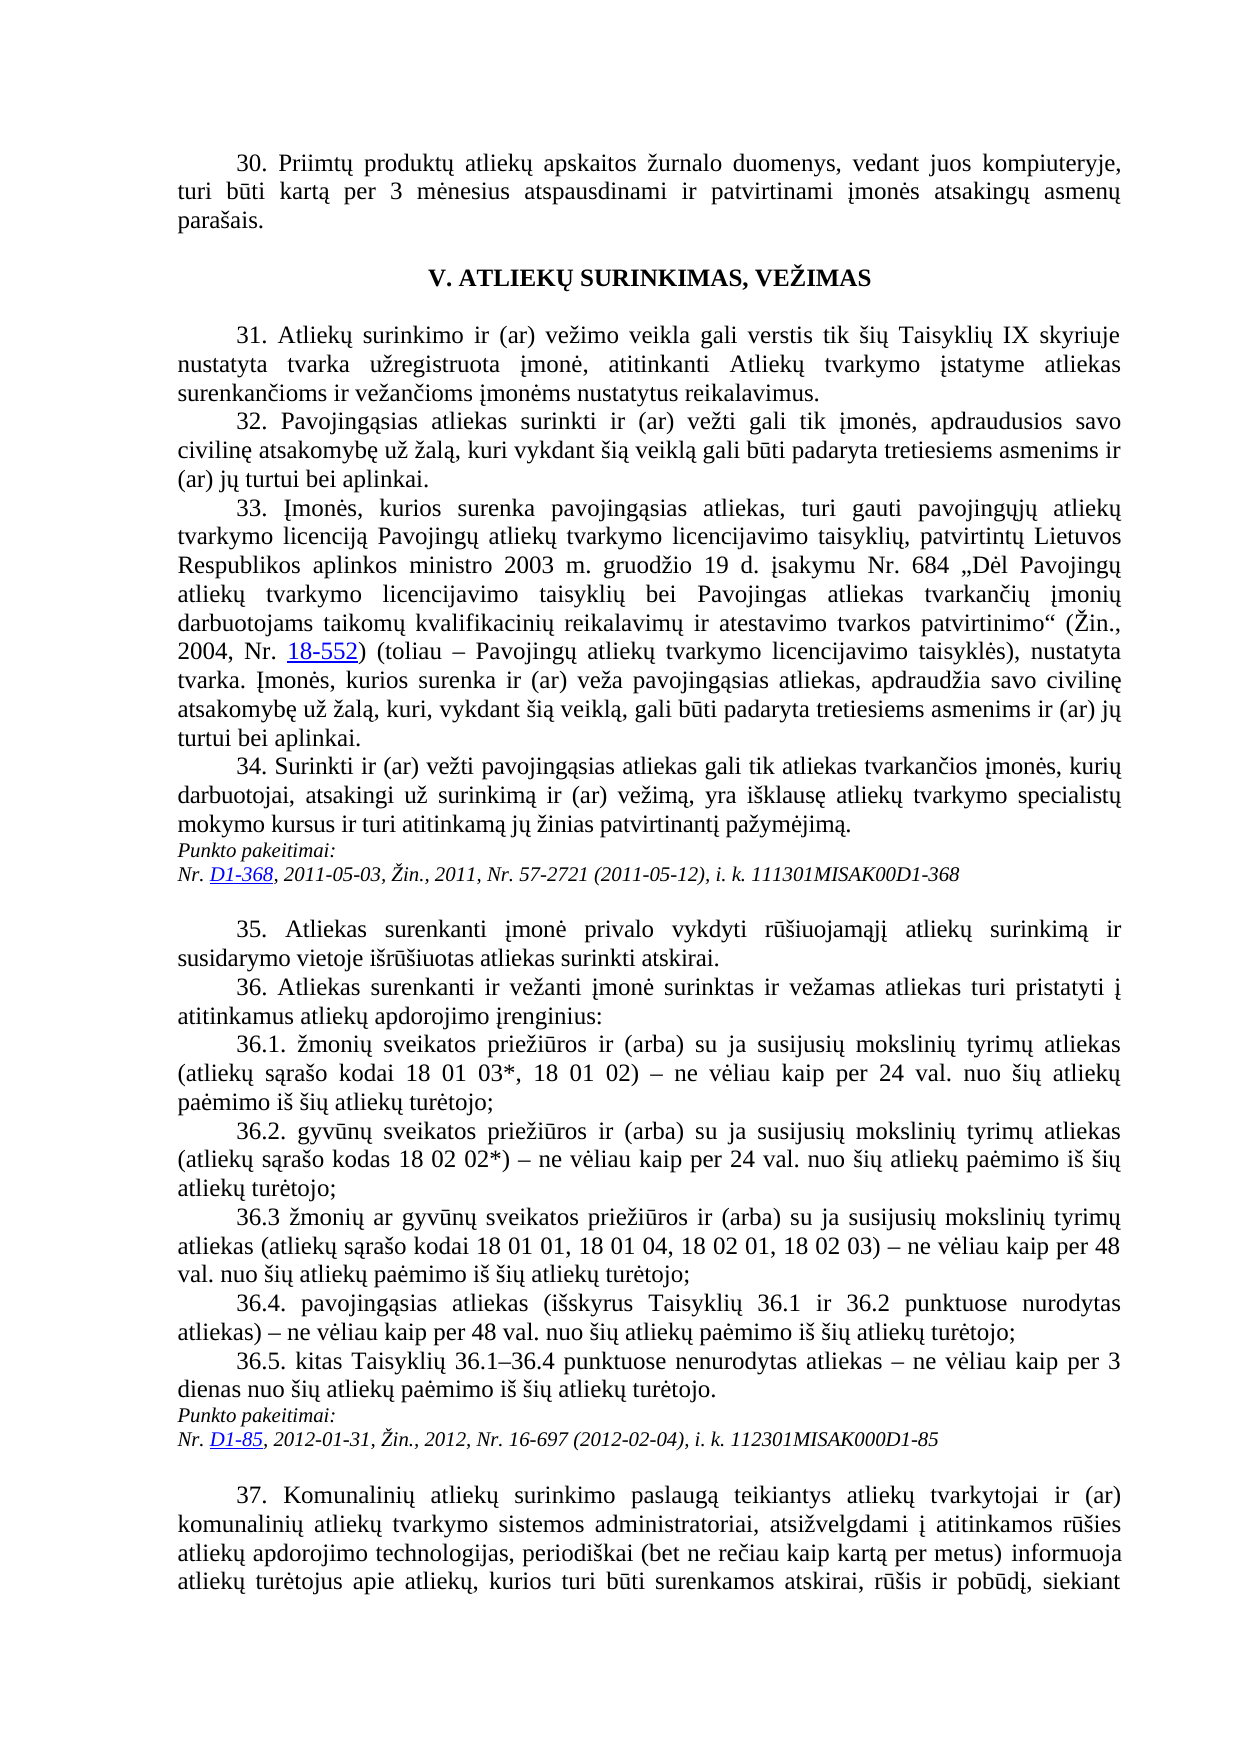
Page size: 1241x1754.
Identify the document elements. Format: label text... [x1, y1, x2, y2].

text 32. Pavojingąsias atliekas surinkti ir (ar) vežti gali tik įmonės, apdraudusios savo civilinę atsakomybę už žalą, kuri vykdant šią veiklą gali būti padaryta tretiesiems asmenims ir (ar) jų turtui bei aplinkai. [177, 406, 1122, 493]
text 36.2. gyvūnų sveikatos priežiūros ir (arba) su ja susijusių mokslinių tyrimų atliekas (atliekų sąrašo kodas 18 02 02*) – ne vėliau kaip per 24 val. nuo šių atliekų paėmimo iš šių atliekų turėtojo; [177, 1116, 1122, 1202]
text 33. Įmonės, kurios surenka pavojingąsias atliekas, turi gauti pavojingųjų atliekų tvarkymo licenciją Pavojingų atliekų tvarkymo licencijavimo taisyklių, patvirtintų Lietuvos Respublikos aplinkos ministro 2003 m. gruodžio 19 d. įsakymu Nr. 684 „Dėl Pavojingų atliekų tvarkymo licencijavimo taisyklių bei Pavojingas atliekas tvarkančių įmonių darbuotojams taikomų kvalifikacinių reikalavimų ir atestavimo tvarkos patvirtinimo“ (Žin., 2004, Nr. 18-552) (toliau – Pavojingų atliekų tvarkymo licencijavimo taisyklės), nustatyta tvarka. Įmonės, kurios surenka ir (ar) veža pavojingąsias atliekas, apdraudžia savo civilinę atsakomybę už žalą, kuri, vykdant šią veiklą, gali būti padaryta tretiesiems asmenims ir (ar) jų turtui bei aplinkai. [177, 493, 1122, 751]
text 36. Atliekas surenkanti ir vežanti įmonė surinktas ir vežamas atliekas turi pristatyti į atitinkamus atliekų apdorojimo įrenginius: [177, 972, 1122, 1029]
text 31. Atliekų surinkimo ir (ar) vežimo veikla gali verstis tik šių Taisyklių IX skyriuje nustatyta tvarka užregistruota įmonė, atitinkanti Atliekų tvarkymo įstatyme atliekas surenkančioms ir vežančioms įmonėms nustatytus reikalavimus. [177, 320, 1122, 406]
text Punkto pakeitimai: [177, 1403, 1122, 1427]
text 36.3 žmonių ar gyvūnų sveikatos priežiūros ir (arba) su ja susijusių mokslinių tyrimų atliekas (atliekų sąrašo kodai 18 01 01, 18 01 04, 18 02 01, 18 02 03) – ne vėliau kaip per 48 val. nuo šių atliekų paėmimo iš šių atliekų turėtojo; [177, 1202, 1122, 1288]
text Nr. D1-85, 2012-01-31, Žin., 2012, Nr. 16-697 (2012-02-04), i. k. 112301MISAK000D1-85 [177, 1427, 1122, 1451]
text 36.4. pavojingąsias atliekas (išskyrus Taisyklių 36.1 ir 36.2 punktuose nurodytas atliekas) – ne vėliau kaip per 48 val. nuo šių atliekų paėmimo iš šių atliekų turėtojo; [177, 1288, 1122, 1346]
text 30. Priimtų produktų atliekų apskaitos žurnalo duomenys, vedant juos kompiuteryje, turi būti kartą per 3 mėnesius atspausdinami ir patvirtinami įmonės atsakingų asmenų parašais. [177, 148, 1122, 234]
text V. ATLIEKŲ SURINKIMAS, VEŽIMAS [177, 263, 1122, 291]
text 37. Komunalinių atliekų surinkimo paslaugą teikiantys atliekų tvarkytojai ir (ar) komunalinių atliekų tvarkymo sistemos administratoriai, atsižvelgdami į atitinkamos rūšies atliekų apdorojimo technologijas, periodiškai (bet ne rečiau kaip kartą per metus) informuoja atliekų turėtojus apie atliekų, kurios turi būti surenkamos atskirai, rūšis ir pobūdį, siekiant [177, 1480, 1122, 1595]
text 34. Surinkti ir (ar) vežti pavojingąsias atliekas gali tik atliekas tvarkančios įmonės, kurių darbuotojai, atsakingi už surinkimą ir (ar) vežimą, yra išklausę atliekų tvarkymo specialistų mokymo kursus ir turi atitinkamą jų žinias patvirtinantį pažymėjimą. [177, 751, 1122, 838]
text 35. Atliekas surenkanti įmonė privalo vykdyti rūšiuojamąjį atliekų surinkimą ir susidarymo vietoje išrūšiuotas atliekas surinkti atskirai. [177, 914, 1122, 972]
text 36.5. kitas Taisyklių 36.1–36.4 punktuose nenurodytas atliekas – ne vėliau kaip per 3 dienas nuo šių atliekų paėmimo iš šių atliekų turėtojo. [177, 1346, 1122, 1403]
text Nr. D1-368, 2011-05-03, Žin., 2011, Nr. 57-2721 (2011-05-12), i. k. 111301MISAK00D1-368 [177, 862, 1122, 886]
text Punkto pakeitimai: [177, 838, 1122, 862]
text 36.1. žmonių sveikatos priežiūros ir (arba) su ja susijusių mokslinių tyrimų atliekas (atliekų sąrašo kodai 18 01 03*, 18 01 02) – ne vėliau kaip per 24 val. nuo šių atliekų paėmimo iš šių atliekų turėtojo; [177, 1029, 1122, 1116]
